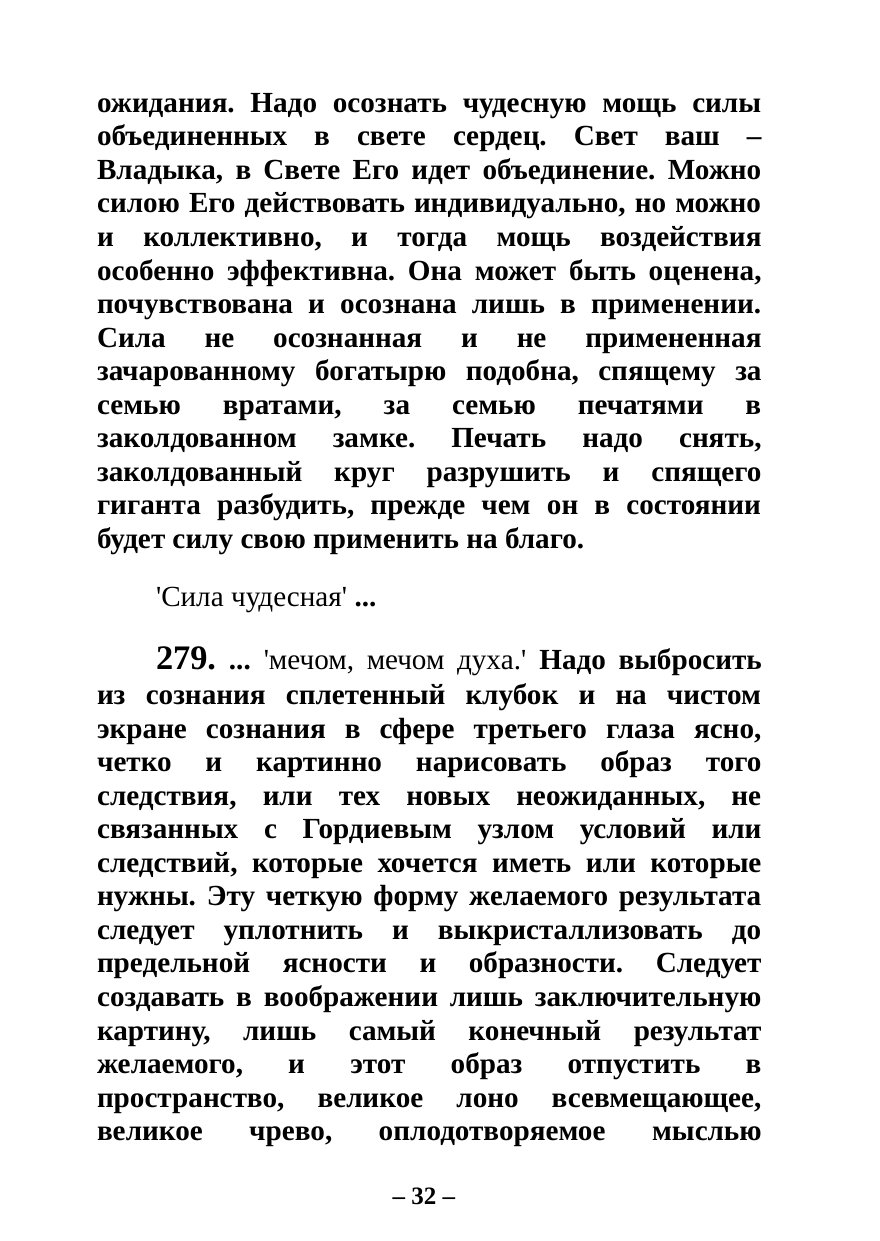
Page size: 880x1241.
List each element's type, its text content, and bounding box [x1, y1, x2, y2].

text ожидания. Надо осознать чудесную мощь силы объединенных в свете сердец. Свет ваш – Владыка, в Свете Его идет объединение. Можно силою Его действовать индивидуально, но можно и коллективно, и тогда мощь воздействия особенно эффективна. Она может быть оценена, почувствована и осознана лишь в применении. Сила не осознанная и не примененная зачарованному богатырю подобна, спящему за семью вратами, за семью печатями в заколдованном замке. Печать надо снять, заколдованный круг разрушить и спящего гиганта разбудить, прежде чем он в состоянии будет силу свою применить на благо. [97, 85, 762, 554]
text 'Сила чудесная' ... [97, 579, 762, 613]
text 279. ... 'мечом, мечом духа.' Надо выбросить из сознания сплетенный клубок и на чистом экране сознания в сфере третьего глаза ясно, четко и картинно нарисовать образ того следствия, или тех новых неожиданных, не связанных с Гордиевым узлом условий или следствий, которые хочется иметь или которые нужны. Эту четкую форму желаемого результата следует уплотнить и выкристаллизовать до предельной ясности и образности. Следует создавать в воображении лишь заключительную картину, лишь самый конечный результат желаемого, и этот образ отпустить в пространство, великое лоно всевмещающее, великое чрево, оплодотворяемое мыслью [97, 638, 762, 1147]
